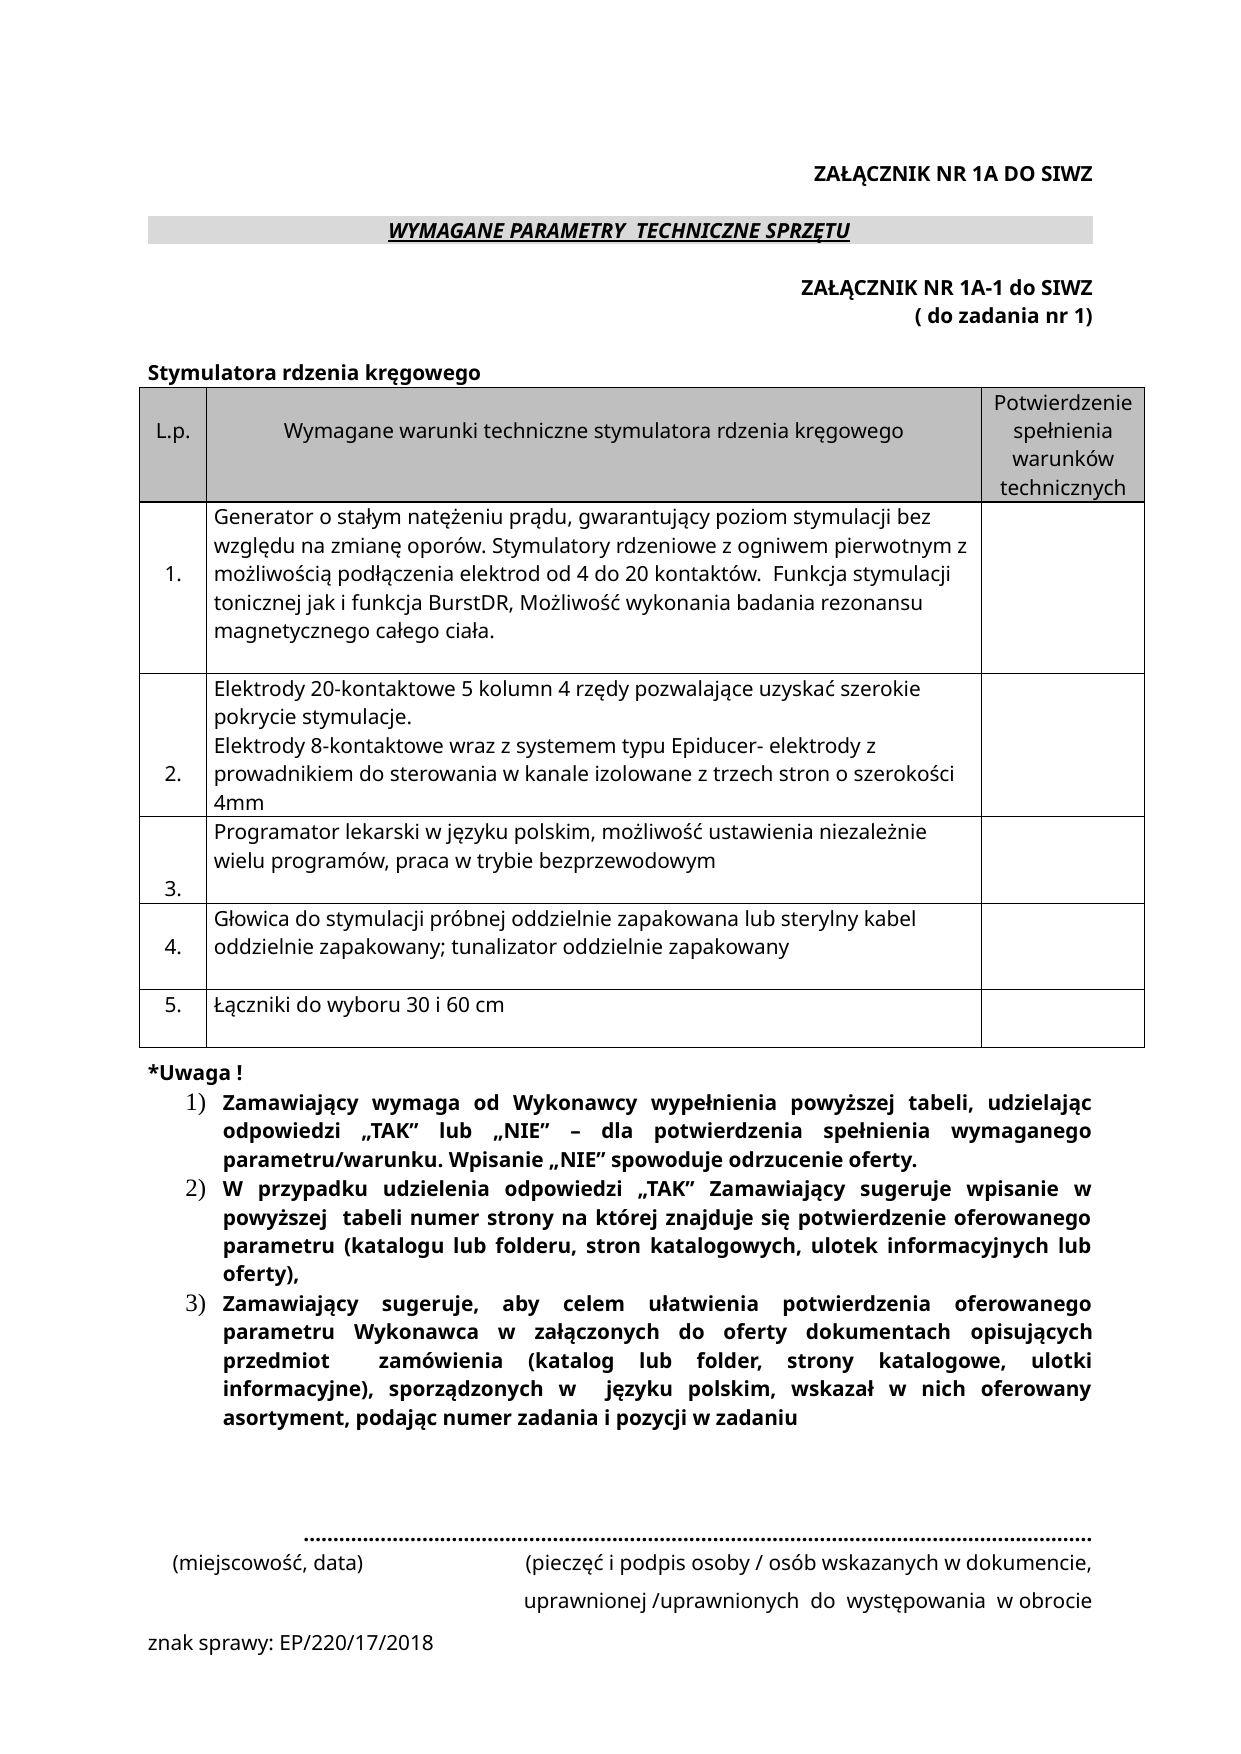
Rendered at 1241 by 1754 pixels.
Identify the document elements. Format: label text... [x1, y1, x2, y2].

text *Uwaga ! [148, 1058, 1093, 1087]
table_cell 4. [140, 904, 206, 989]
table_cell Elektrody 20-kontaktowe 5 kolumn 4 rzędy pozwalające uzyskać szerokie pokrycie stymulacje. Elektrody 8-kontaktowe wraz z systemem typu Epiducer- elektrody z prowadnikiem do sterowania w kanale izolowane z trzech stron o szerokości 4mm [207, 674, 981, 816]
table_header Wymagane warunki techniczne stymulatora rdzenia kręgowego [207, 388, 981, 501]
table_cell Głowica do stymulacji próbnej oddzielnie zapakowana lub sterylny kabel oddzielnie zapakowany; tunalizator oddzielnie zapakowany [207, 904, 981, 989]
table_cell Łączniki do wyboru 30 i 60 cm [207, 990, 981, 1047]
table_cell [982, 990, 1144, 1047]
text uprawnionej /uprawnionych do występowania w obrocie [148, 1587, 1093, 1615]
text ZAŁĄCZNIK NR 1A-1 do SIWZ [148, 273, 1093, 301]
list Zamawiający wymaga od Wykonawcy wypełnienia powyższej tabeli, udzielając odpowiedzi „TAK” lub „NIE” – dla potwierdzenia spełnienia wymaganego parametru/warunku. Wpisanie „NIE” spowoduje odrzucenie oferty. [185, 1087, 1093, 1173]
table_header Potwierdzenie spełnienia warunków technicznych [982, 388, 1144, 501]
list W przypadku udzielenia odpowiedzi „TAK” Zamawiający sugeruje wpisanie w powyższej tabeli numer strony na której znajduje się potwierdzenie oferowanego parametru (katalogu lub folderu, stron katalogowych, ulotek informacyjnych lub oferty), [185, 1173, 1093, 1288]
text Stymulatora rdzenia kręgowego [148, 358, 1093, 387]
text ………..………………………………………………..………………………………………………………… (miejscowość, data) (pieczęć i podpis osoby / osób wskazanych w dokumencie, [148, 1519, 1093, 1576]
list Zamawiający sugeruje, aby celem ułatwienia potwierdzenia oferowanego parametru Wykonawca w załączonych do oferty dokumentach opisujących przedmiot zamówienia (katalog lub folder, strony katalogowe, ulotki informacyjne), sporządzonych w języku polskim, wskazał w nich oferowany asortyment, podając numer zadania i pozycji w zadaniu [185, 1288, 1093, 1431]
table_cell 2. [140, 674, 206, 816]
table_cell Programator lekarski w języku polskim, możliwość ustawienia niezależnie wielu programów, praca w trybie bezprzewodowym [207, 817, 981, 903]
table_cell 3. [140, 817, 206, 903]
table_cell [982, 904, 1144, 989]
table_header L.p. [140, 388, 206, 501]
table_cell 5. [140, 990, 206, 1047]
text WYMAGANE PARAMETRY TECHNICZNE SPRZĘTU [148, 216, 1093, 244]
table_cell Generator o stałym natężeniu prądu, gwarantujący poziom stymulacji bez względu na zmianę oporów. Stymulatory rdzeniowe z ogniwem pierwotnym z możliwością podłączenia elektrod od 4 do 20 kontaktów. Funkcja stymulacji tonicznej jak i funkcja BurstDR, Możliwość wykonania badania rezonansu magnetycznego całego ciała. [207, 503, 981, 673]
table_cell [982, 817, 1144, 903]
table_cell [982, 503, 1144, 673]
table_cell 1. [140, 503, 206, 673]
table_cell [982, 674, 1144, 816]
text ZAŁĄCZNIK NR 1A DO SIWZ [148, 159, 1093, 187]
text ( do zadania nr 1) [148, 301, 1093, 330]
